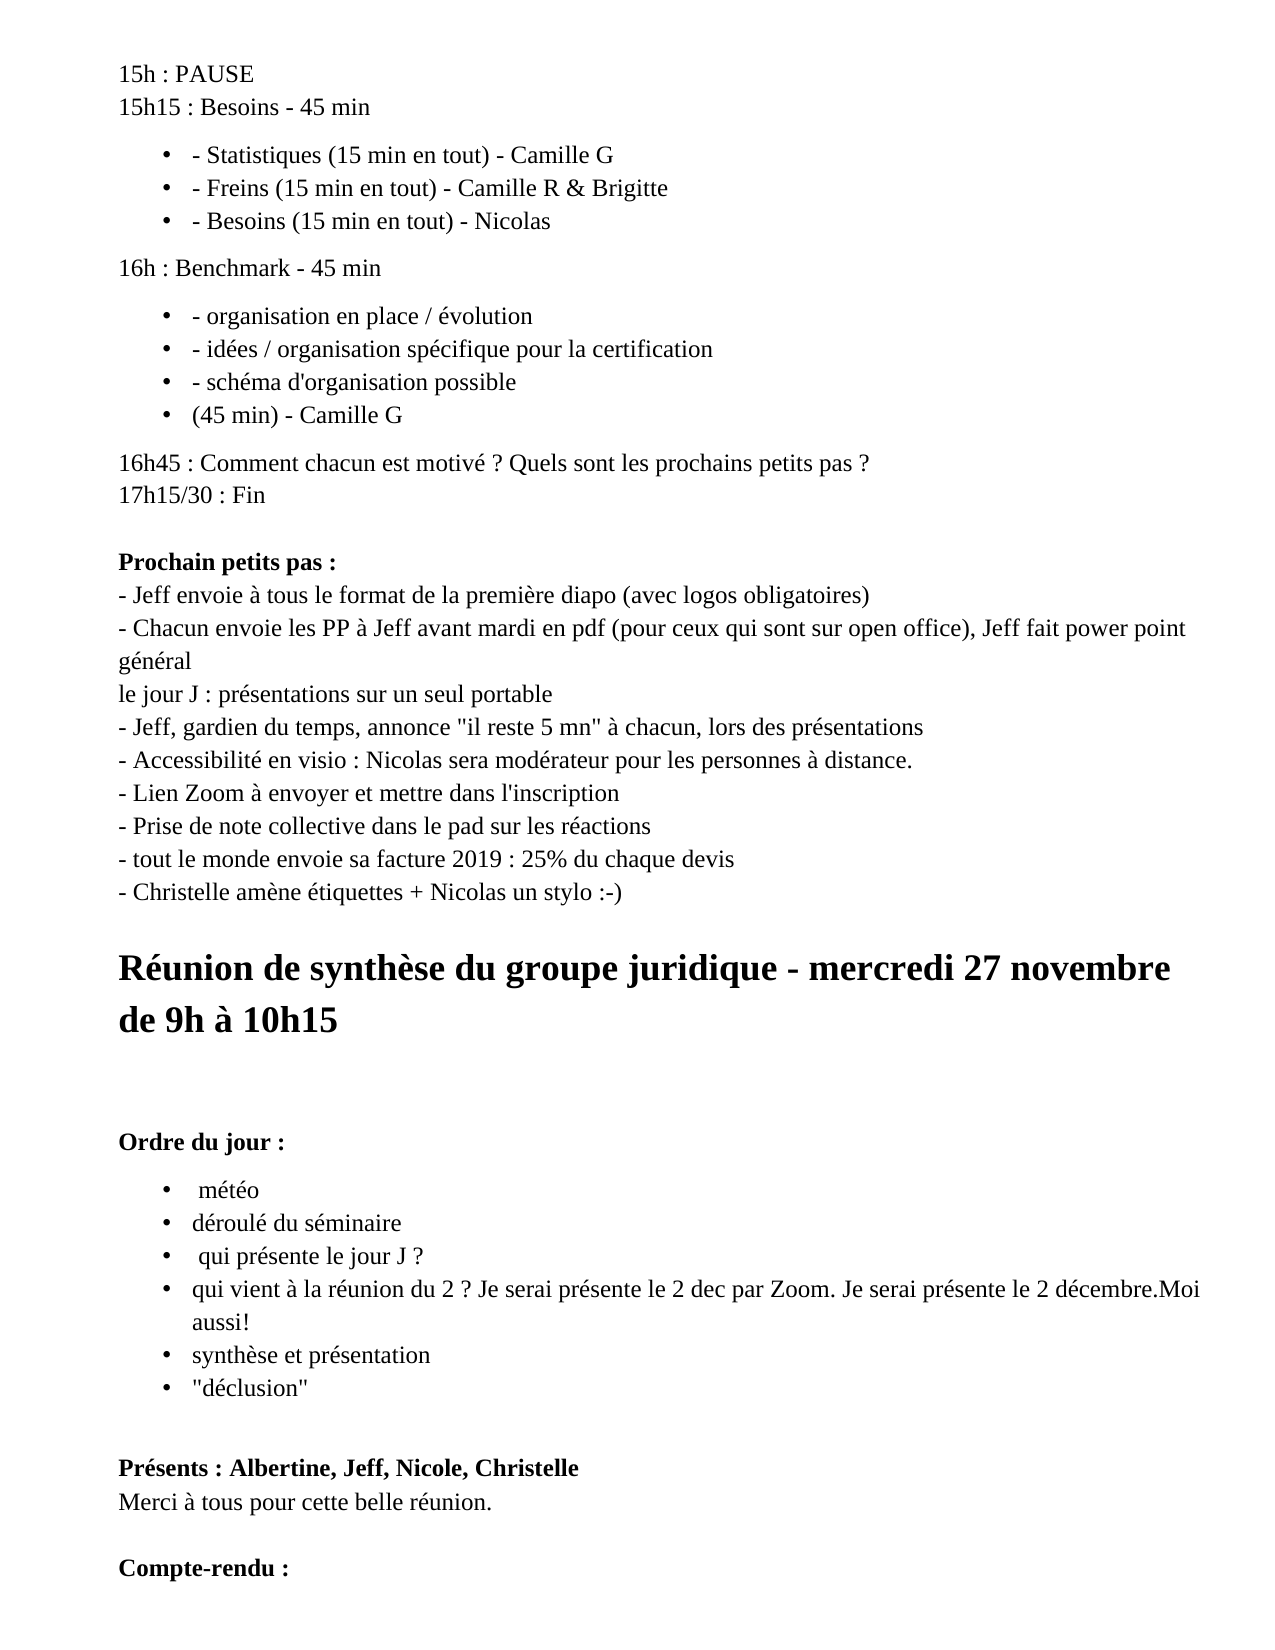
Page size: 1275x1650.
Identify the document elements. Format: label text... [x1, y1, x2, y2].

subtitle Réunion de synthèse du groupe juridique - mercredi 27 novembre de 9h à 10h15 [118, 945, 1216, 1040]
text 16h45 : Comment chacun est motivé ? Quels sont les prochains petits pas ? 17h15/30 : Fin Prochain petits pas : - Jeff envoie à tous le format de la première diapo (avec logos obligatoires) - Chacun envoie les PP à Jeff avant mardi en pdf (pour ceux qui sont sur open office), Jeff fait power point général le jour J : présentations sur un seul portable - Jeff, gardien du temps, annonce "il reste 5 mn" à chacun, lors des présentations - Accessibilité en visio : Nicolas sera modérateur pour les personnes à distance. - Lien Zoom à envoyer et mettre dans l'inscription - Prise de note collective dans le pad sur les réactions - tout le monde envoie sa facture 2019 : 25% du chaque devis - Christelle amène étiquettes + Nicolas un stylo :-) [118, 448, 1216, 906]
list - Besoins (15 min en tout) - Nicolas [162, 206, 1216, 234]
list synthèse et présentation [162, 1340, 1216, 1369]
text 15h : PAUSE 15h15 : Besoins - 45 min [118, 59, 1216, 121]
text 16h : Benchmark - 45 min [118, 253, 1216, 282]
list - Statistiques (15 min en tout) - Camille G [162, 140, 1216, 168]
list qui présente le jour J ? [162, 1241, 1216, 1269]
list déroulé du séminaire [162, 1208, 1216, 1237]
list (45 min) - Camille G [162, 400, 1216, 429]
list - idées / organisation spécifique pour la certification [162, 334, 1216, 363]
list - organisation en place / évolution [162, 301, 1216, 330]
list qui vient à la réunion du 2 ? Je serai présente le 2 dec par Zoom. Je serai présente le 2 décembre.Moi aussi! [162, 1274, 1216, 1336]
list - schéma d'organisation possible [162, 367, 1216, 396]
text Présents : Albertine, Jeff, Nicole, Christelle Merci à tous pour cette belle réunion. Compte-rendu : [118, 1421, 1216, 1581]
text Ordre du jour : [118, 1061, 1216, 1156]
list - Freins (15 min en tout) - Camille R & Brigitte [162, 173, 1216, 201]
list météo [162, 1175, 1216, 1203]
list "déclusion" [162, 1373, 1216, 1402]
